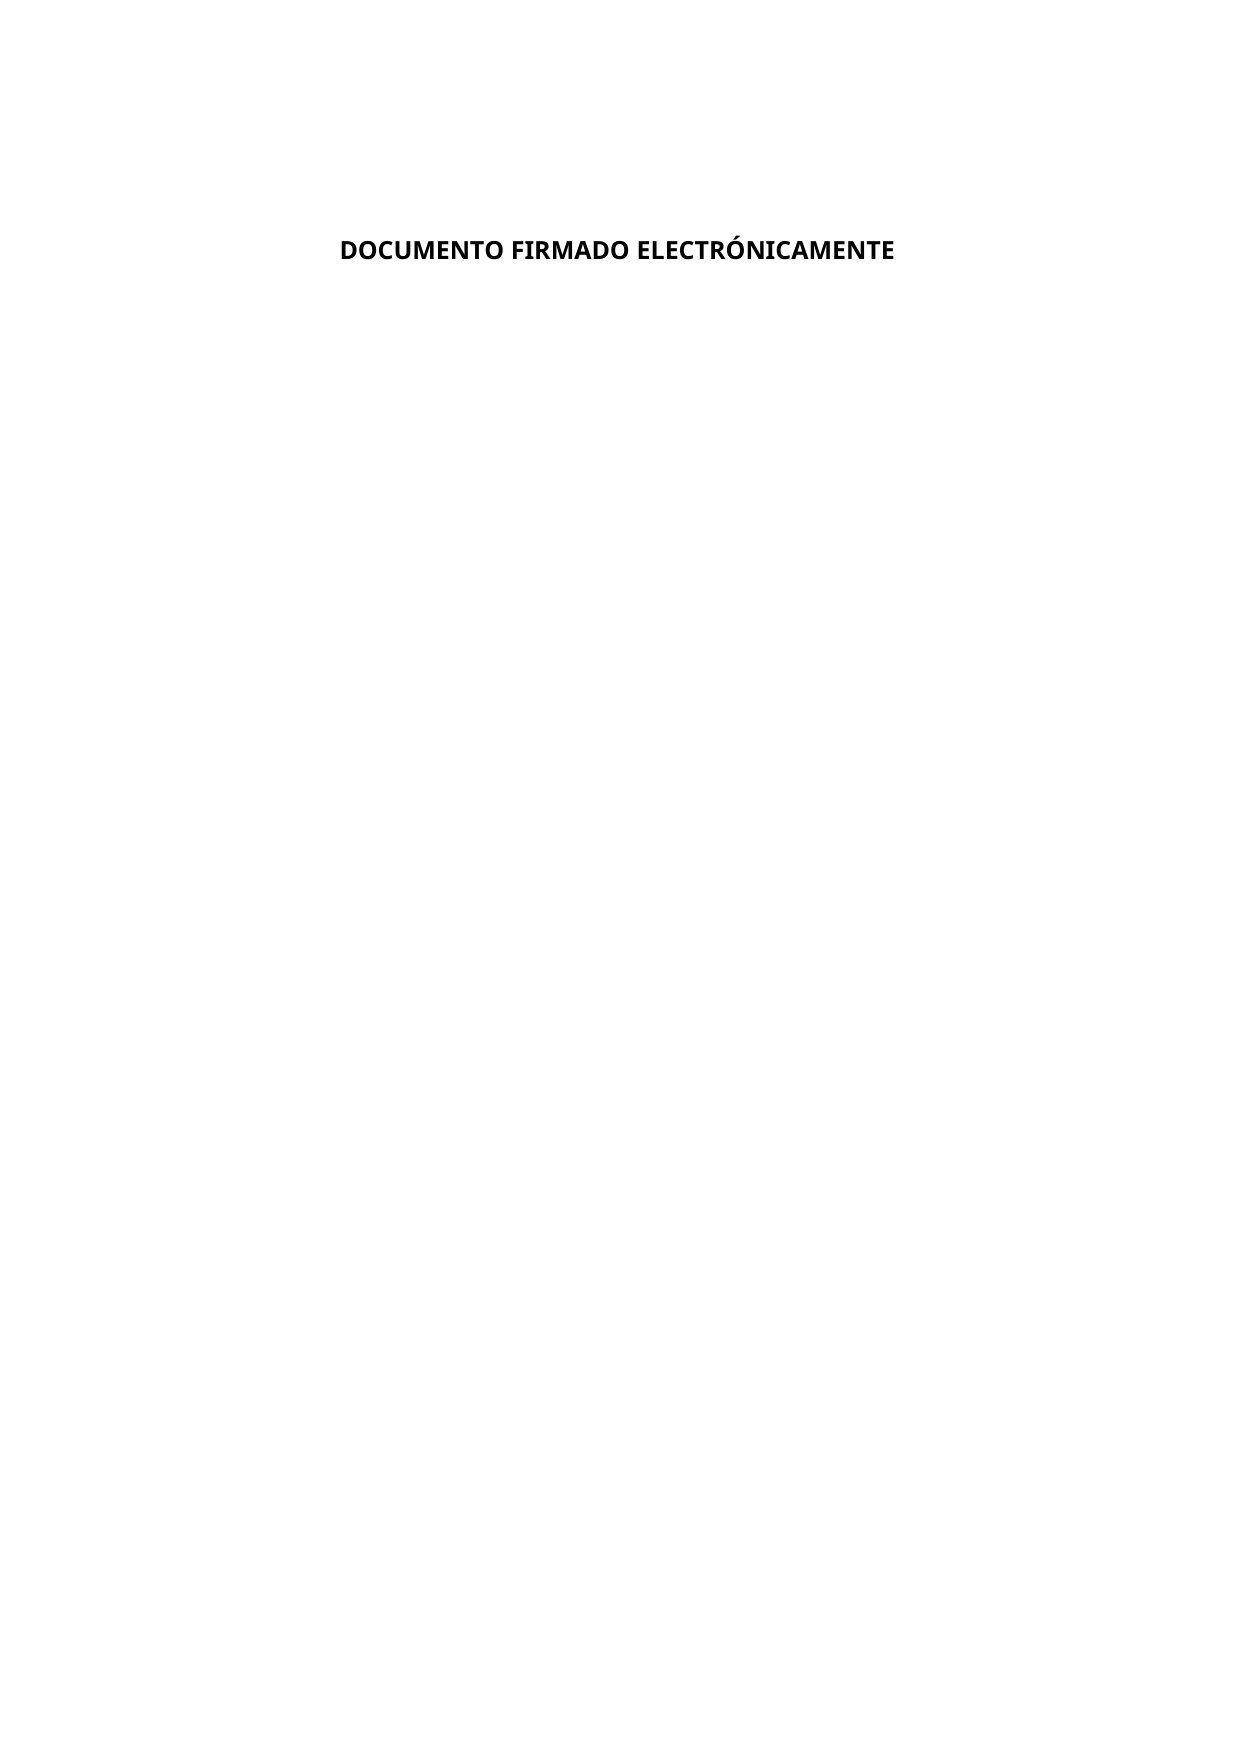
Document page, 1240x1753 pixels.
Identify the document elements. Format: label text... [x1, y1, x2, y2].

text DOCUMENTO FIRMADO ELECTRÓNICAMENTE [339, 237, 926, 265]
